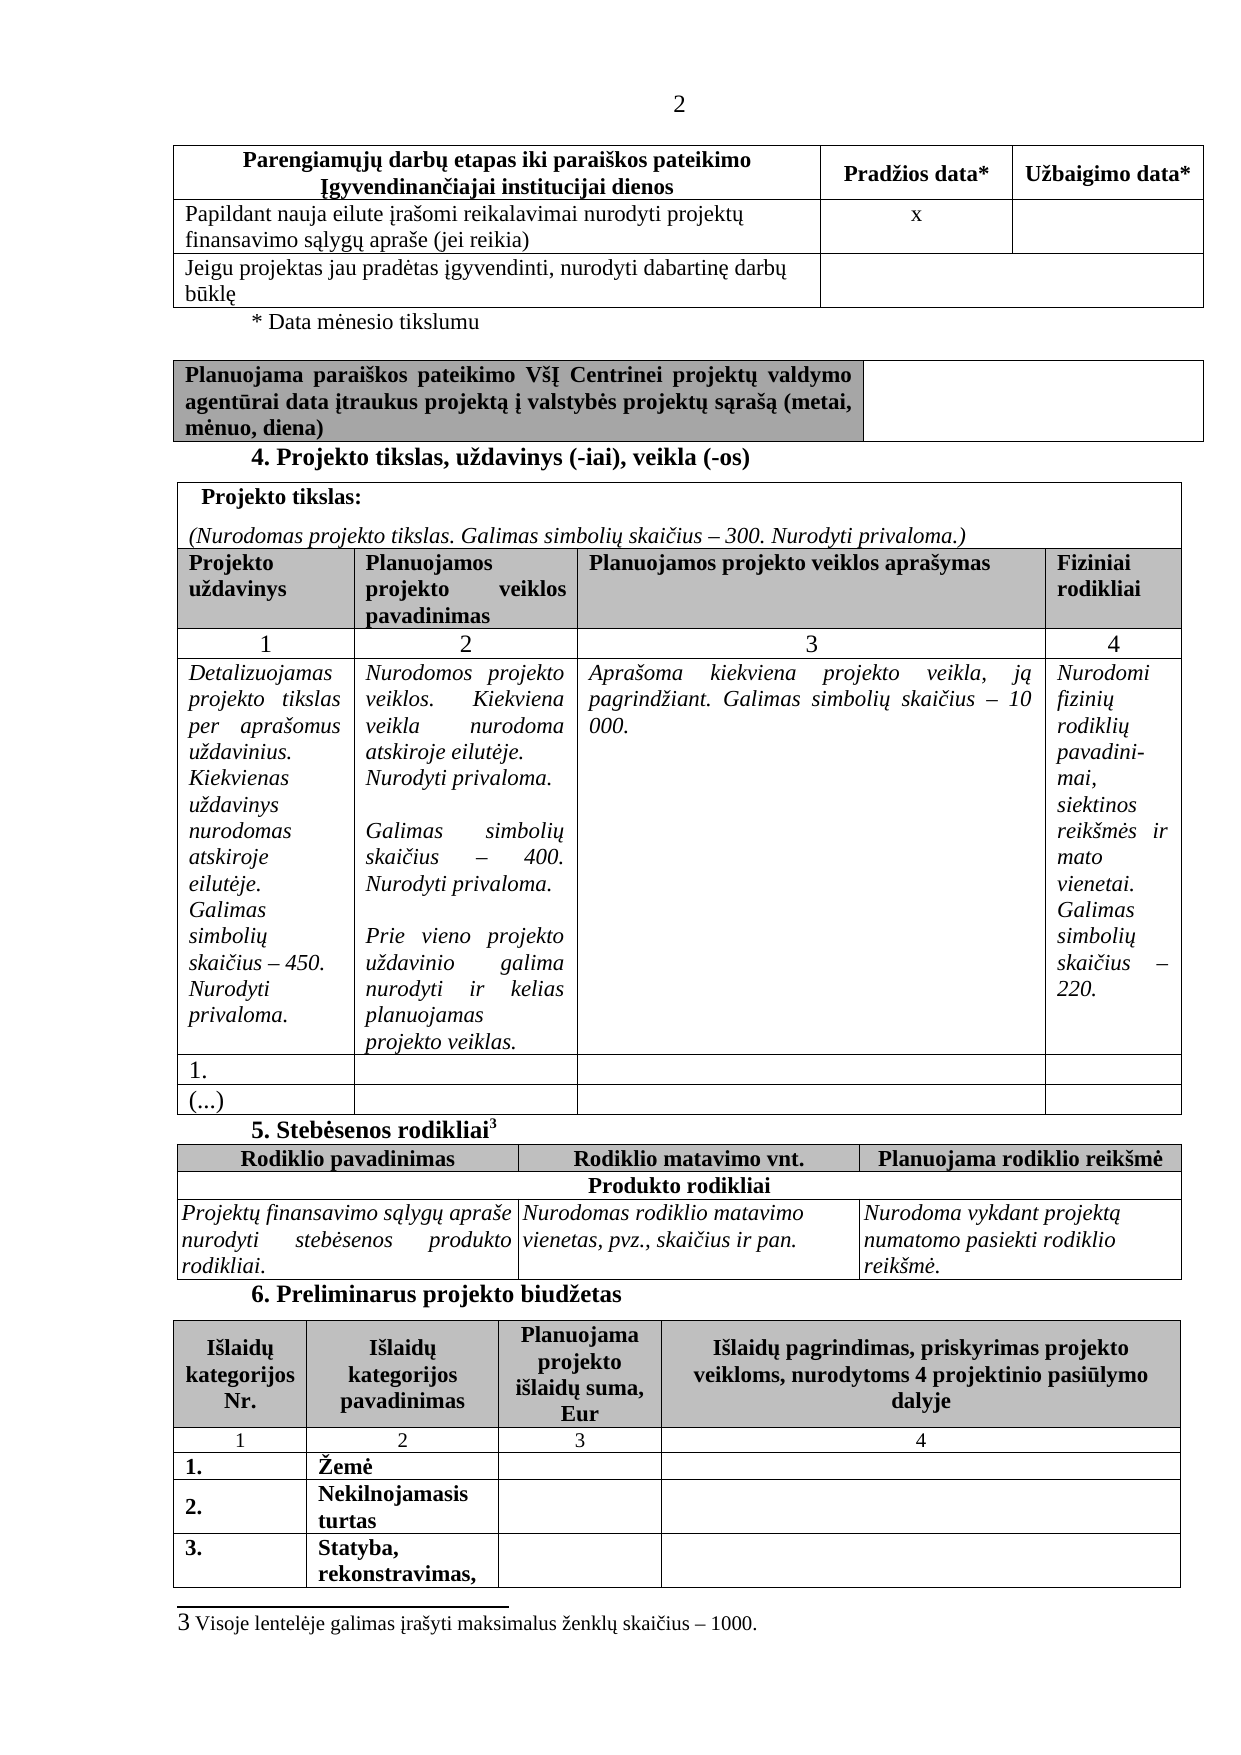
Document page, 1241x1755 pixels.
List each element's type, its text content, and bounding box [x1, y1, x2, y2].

table_header Projekto tikslas: (Nurodomas projekto tikslas. Galimas simbolių skaičius – 300. Nurodyti privaloma.) [178, 483, 1181, 548]
table_cell [499, 1534, 661, 1587]
table_cell [499, 1453, 661, 1479]
table_cell [821, 254, 1203, 307]
table_cell 2 [355, 629, 577, 658]
table_cell 2 [307, 1428, 498, 1452]
table_cell x [821, 200, 1012, 253]
table_cell [578, 1055, 1045, 1084]
table_cell Planuojamos projekto veiklos aprašymas [578, 549, 1045, 628]
table_cell Statyba, rekonstravimas, [307, 1534, 498, 1587]
table_cell 1. [174, 1453, 306, 1479]
table_cell 3. [174, 1534, 306, 1587]
table_cell Fiziniai rodikliai [1046, 549, 1181, 628]
table_cell 1 [178, 629, 354, 658]
table_cell [662, 1480, 1180, 1533]
text * Data mėnesio tikslumu [177, 308, 1181, 334]
table_cell [578, 1085, 1045, 1114]
table_cell Parengiamųjų darbų etapas iki paraiškos pateikimo Įgyvendinančiajai institucijai dienos [174, 146, 820, 199]
table_cell [1013, 200, 1203, 253]
table_cell 1 [174, 1428, 306, 1452]
table_cell Pradžios data* [821, 146, 1012, 199]
text Visoje lentelėje galimas įrašyti maksimalus ženklų skaičius – 1000. [177, 1607, 1181, 1636]
table_cell 3 [499, 1428, 661, 1452]
table_header [864, 361, 1203, 441]
table_cell Nurodomos projekto veiklos. Kiekviena veikla nurodoma atskiroje eilutėje. Nurodyti privaloma. Galimas simbolių skaičius – 400. Nurodyti privaloma. Prie vieno projekto uždavinio galima nurodyti ir kelias planuojamas projekto veiklas. [355, 659, 577, 1054]
table_cell 4 [1046, 629, 1181, 658]
table_header Išlaidų kategorijos pavadinimas [307, 1321, 498, 1427]
table_header Planuojama rodiklio reikšmė [860, 1145, 1181, 1171]
text 5. Stebėsenos rodikliai [177, 1115, 1181, 1144]
table_cell Žemė [307, 1453, 498, 1479]
table_cell 1. [178, 1055, 354, 1084]
table_cell Jeigu projektas jau pradėtas įgyvendinti, nurodyti dabartinę darbų būklę [174, 254, 820, 307]
table_header Rodiklio matavimo vnt. [519, 1145, 859, 1171]
table_cell Detalizuojamas projekto tikslas per aprašomus uždavinius. Kiekvienas uždavinys nurodomas atskiroje eilutėje. Galimas simbolių skaičius – 450. Nurodyti privaloma. [178, 659, 354, 1054]
table_cell [1046, 1055, 1181, 1084]
table_cell Nurodomas rodiklio matavimo vienetas, pvz., skaičius ir pan. [519, 1200, 859, 1278]
table_header Išlaidų pagrindimas, priskyrimas projekto veikloms, nurodytoms 4 projektinio pasiūlymo dalyje [662, 1321, 1180, 1427]
table_cell Projekto uždavinys [178, 549, 354, 628]
table_cell [1046, 1085, 1181, 1114]
text 4. Projekto tikslas, uždavinys (-iai), veikla (-os) [177, 442, 1181, 470]
table_cell Projektų finansavimo sąlygų apraše nurodyti stebėsenos produkto rodikliai. [178, 1200, 518, 1278]
table_cell [355, 1085, 577, 1114]
table_cell (...) [178, 1085, 354, 1114]
table_cell 2. [174, 1480, 306, 1533]
table_cell Aprašoma kiekviena projekto veikla, ją pagrindžiant. Galimas simbolių skaičius – 10 000. [578, 659, 1045, 1054]
table_cell Planuojamos projekto veiklos pavadinimas [355, 549, 577, 628]
table_cell Papildant nauja eilute įrašomi reikalavimai nurodyti projektų finansavimo sąlygų apraše (jei reikia) [174, 200, 820, 253]
table_cell 4 [662, 1428, 1180, 1452]
table_cell Užbaigimo data* [1013, 146, 1203, 199]
table_cell [662, 1534, 1180, 1587]
table_cell Nekilnojamasis turtas [307, 1480, 498, 1533]
table_header Planuojama projekto išlaidų suma, Eur [499, 1321, 661, 1427]
table_cell 3 [578, 629, 1045, 658]
table_cell [499, 1480, 661, 1533]
table_cell [662, 1453, 1180, 1479]
table_header Planuojama paraiškos pateikimo VšĮ Centrinei projektų valdymo agentūrai data įtraukus projektą į valstybės projektų sąrašą (metai, mėnuo, diena) [174, 361, 863, 441]
table_cell [355, 1055, 577, 1084]
table_header Išlaidų kategorijos Nr. [174, 1321, 306, 1427]
table_header Rodiklio pavadinimas [178, 1145, 518, 1171]
table_cell Nurodomi fizinių rodiklių pavadini-mai, siektinos reikšmės ir mato vienetai. Galimas simbolių skaičius – 220. [1046, 659, 1181, 1054]
text 6. Preliminarus projekto biudžetas [177, 1280, 1181, 1308]
